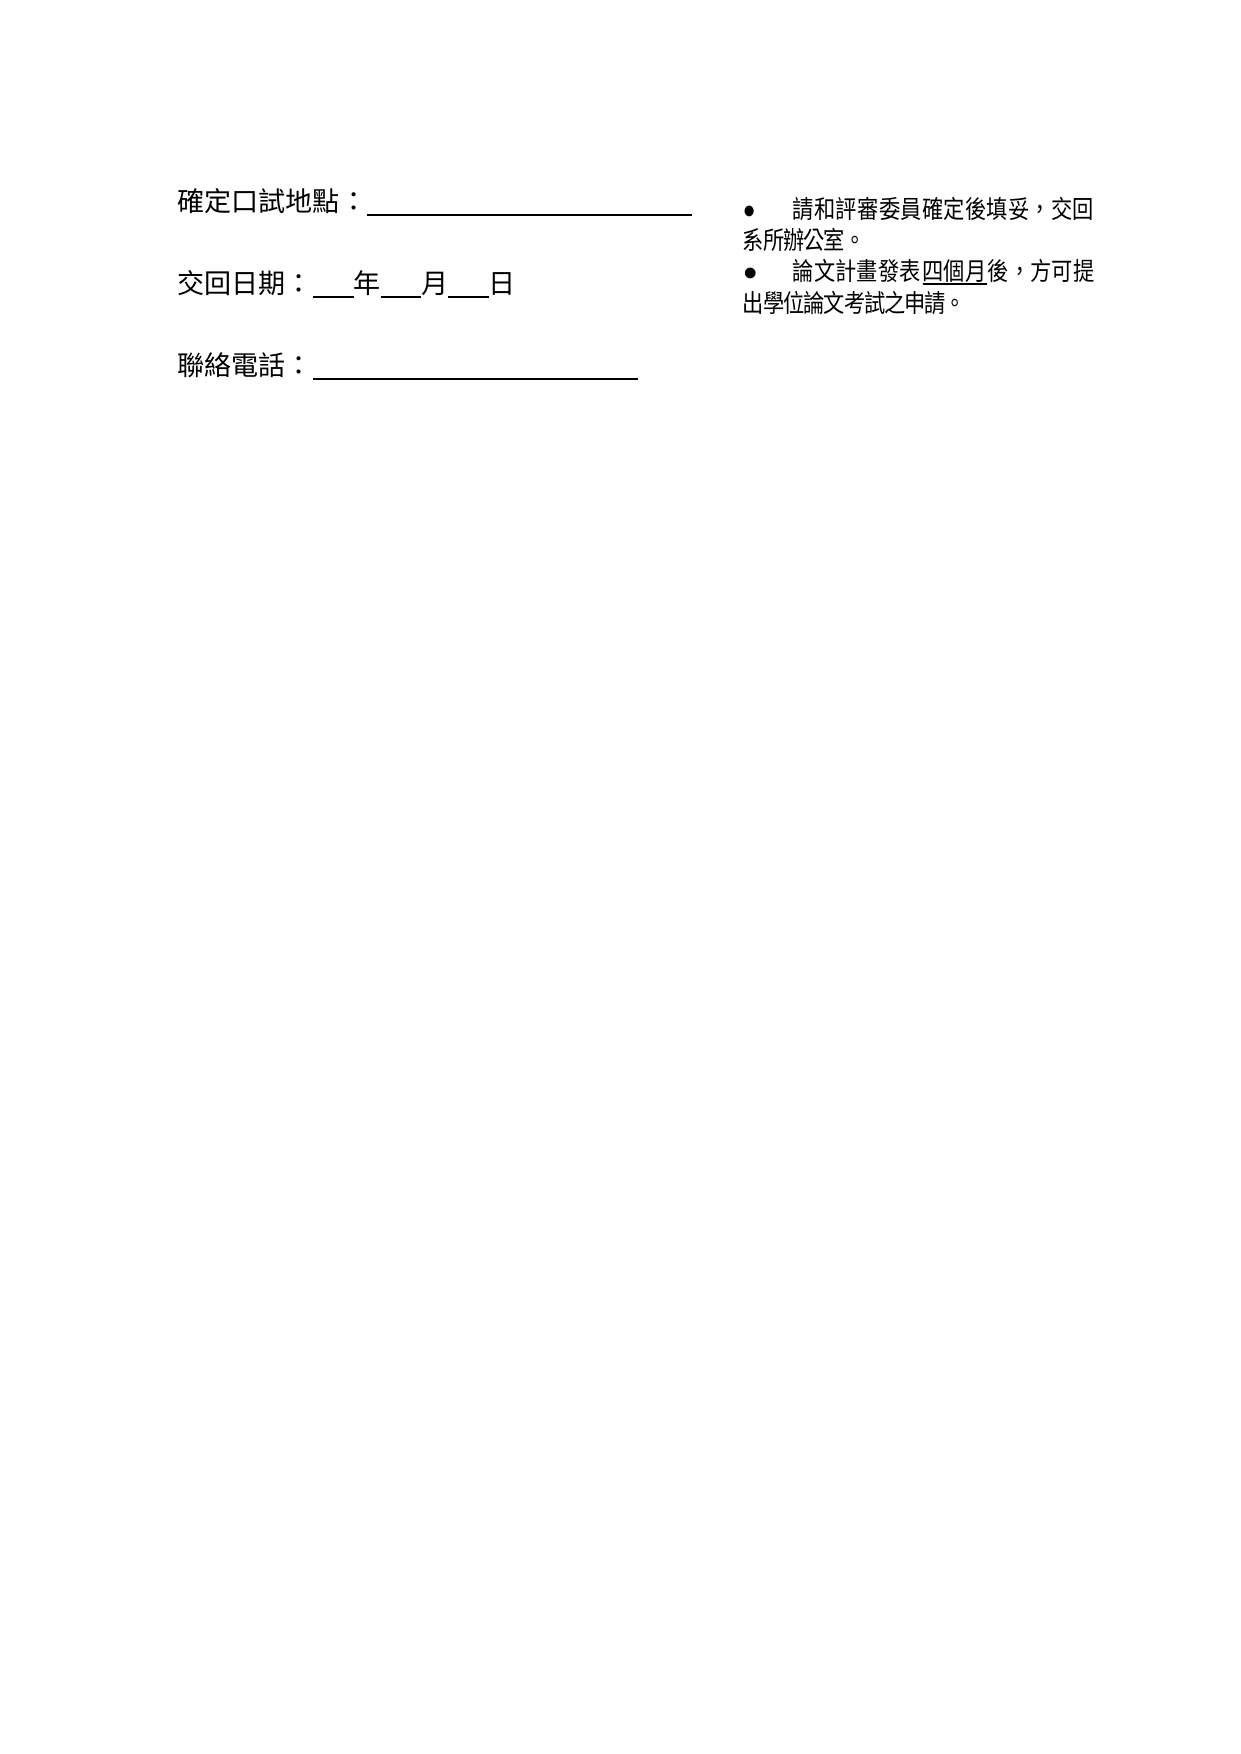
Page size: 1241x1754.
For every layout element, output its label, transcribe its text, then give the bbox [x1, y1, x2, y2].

text 確定口試地點： [743, 193, 1097, 348]
text 確定口試地點： [177, 158, 1063, 221]
list 論文計畫發表四個月後，方可提出學位論文考試之申請。 [743, 256, 1095, 318]
text 交回日期： 年 月 日 [177, 240, 743, 303]
list 請和評審委員確定後填妥，交回系所辦公室。 [743, 193, 1095, 256]
text 聯絡電話： [177, 322, 1063, 385]
